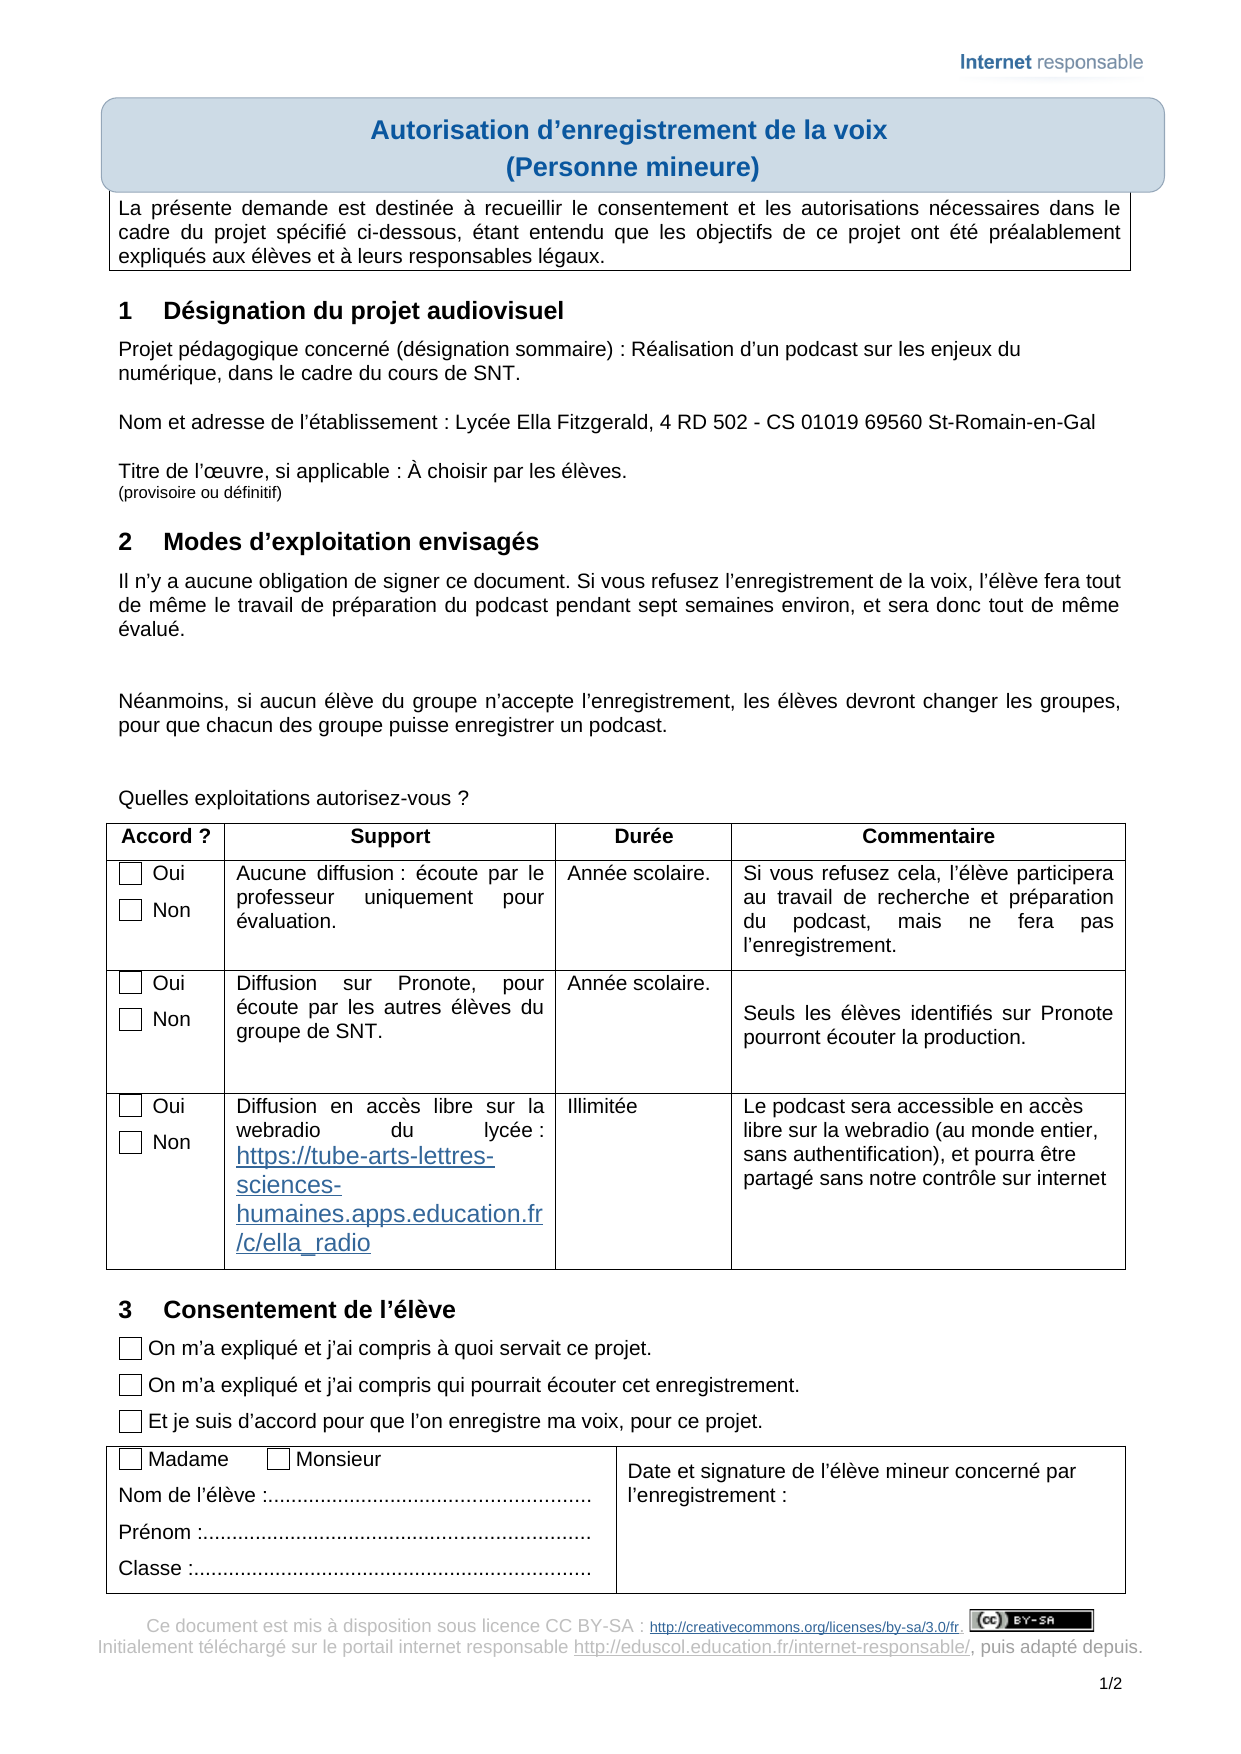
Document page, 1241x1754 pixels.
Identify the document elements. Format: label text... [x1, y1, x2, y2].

table_cell Aucune diffusion : écoute par le professeur uniquement pour évaluation. [225, 861, 555, 969]
table_header Commentaire [732, 824, 1125, 860]
table_cell Le podcast sera accessible en accès libre sur la webradio (au monde entier, sans authentification), et pourra être partagé sans notre contrôle sur internet [732, 1094, 1125, 1269]
table_cell Illimitée [556, 1094, 731, 1269]
table_cell Oui Non [107, 1094, 224, 1269]
text Il n’y a aucune obligation de signer ce document. Si vous refusez l’enregistrement de la voix, l’élève fera tout de même le travail de préparation du podcast pendant sept semaines environ, et sera donc tout de même évalué. [118, 568, 1122, 640]
table_cell Année scolaire. [556, 861, 731, 969]
table_cell Seuls les élèves identifiés sur Pronote pourront écouter la production. [732, 971, 1125, 1092]
text Et je suis d’accord pour que l’on enregistre ma voix, pour ce projet. [118, 1409, 1122, 1433]
table_cell Oui Non [107, 861, 224, 969]
text On m’a expliqué et j’ai compris à quoi servait ce projet. [118, 1336, 1122, 1360]
table_header Accord ? [107, 824, 224, 860]
text La présente demande est destinée à recueillir le consentement et les autorisations nécessaires dans le cadre du projet spécifié ci-dessous, étant entendu que les objectifs de ce projet ont été préalablement expliqués aux élèves et à leurs responsables légaux. [110, 192, 1130, 270]
subtitle Consentement de l’élève [118, 1295, 1122, 1324]
subtitle Désignation du projet audiovisuel [118, 296, 1122, 325]
text Quelles exploitations autorisez-vous ? [118, 786, 1122, 810]
table_header Durée [556, 824, 731, 860]
table_cell Oui Non [107, 971, 224, 1092]
text Nom et adresse de l’établissement : Lycée Ella Fitzgerald, 4 RD 502 - CS 01019 69560 St-Romain-en-Gal [118, 410, 1122, 434]
text Néanmoins, si aucun élève du groupe n’accepte l’enregistrement, les élèves devront changer les groupes, pour que chacun des groupe puisse enregistrer un podcast. [118, 689, 1122, 737]
table_cell Si vous refusez cela, l’élève participera au travail de recherche et préparation du podcast, mais ne fera pas l’enregistrement. [732, 861, 1125, 969]
table_cell Année scolaire. [556, 971, 731, 1092]
table_header Date et signature de l’élève mineur concerné par l’enregistrement : [617, 1447, 1125, 1592]
picture [959, 54, 1144, 86]
subtitle Modes d’exploitation envisagés [118, 527, 1122, 556]
text On m’a expliqué et j’ai compris qui pourrait écouter cet enregistrement. [118, 1373, 1122, 1397]
text Titre de l’œuvre, si applicable : À choisir par les élèves. (provisoire ou définitif) [118, 459, 1122, 502]
table_cell Diffusion sur Pronote, pour écoute par les autres élèves du groupe de SNT. [225, 971, 555, 1092]
table_header Madame Monsieur Nom de l’élève : Prénom : Classe : [107, 1447, 616, 1592]
table_cell Diffusion en accès libre sur la webradio du lycée : https://tube-arts-lettres-sciences-humaines.apps.education.fr/c/ella_radio [225, 1094, 555, 1269]
table_header Support [225, 824, 555, 860]
picture [969, 1609, 1095, 1632]
text Projet pédagogique concerné (désignation sommaire) : Réalisation d’un podcast sur les enjeux du numérique, dans le cadre du cours de SNT. [118, 337, 1122, 385]
